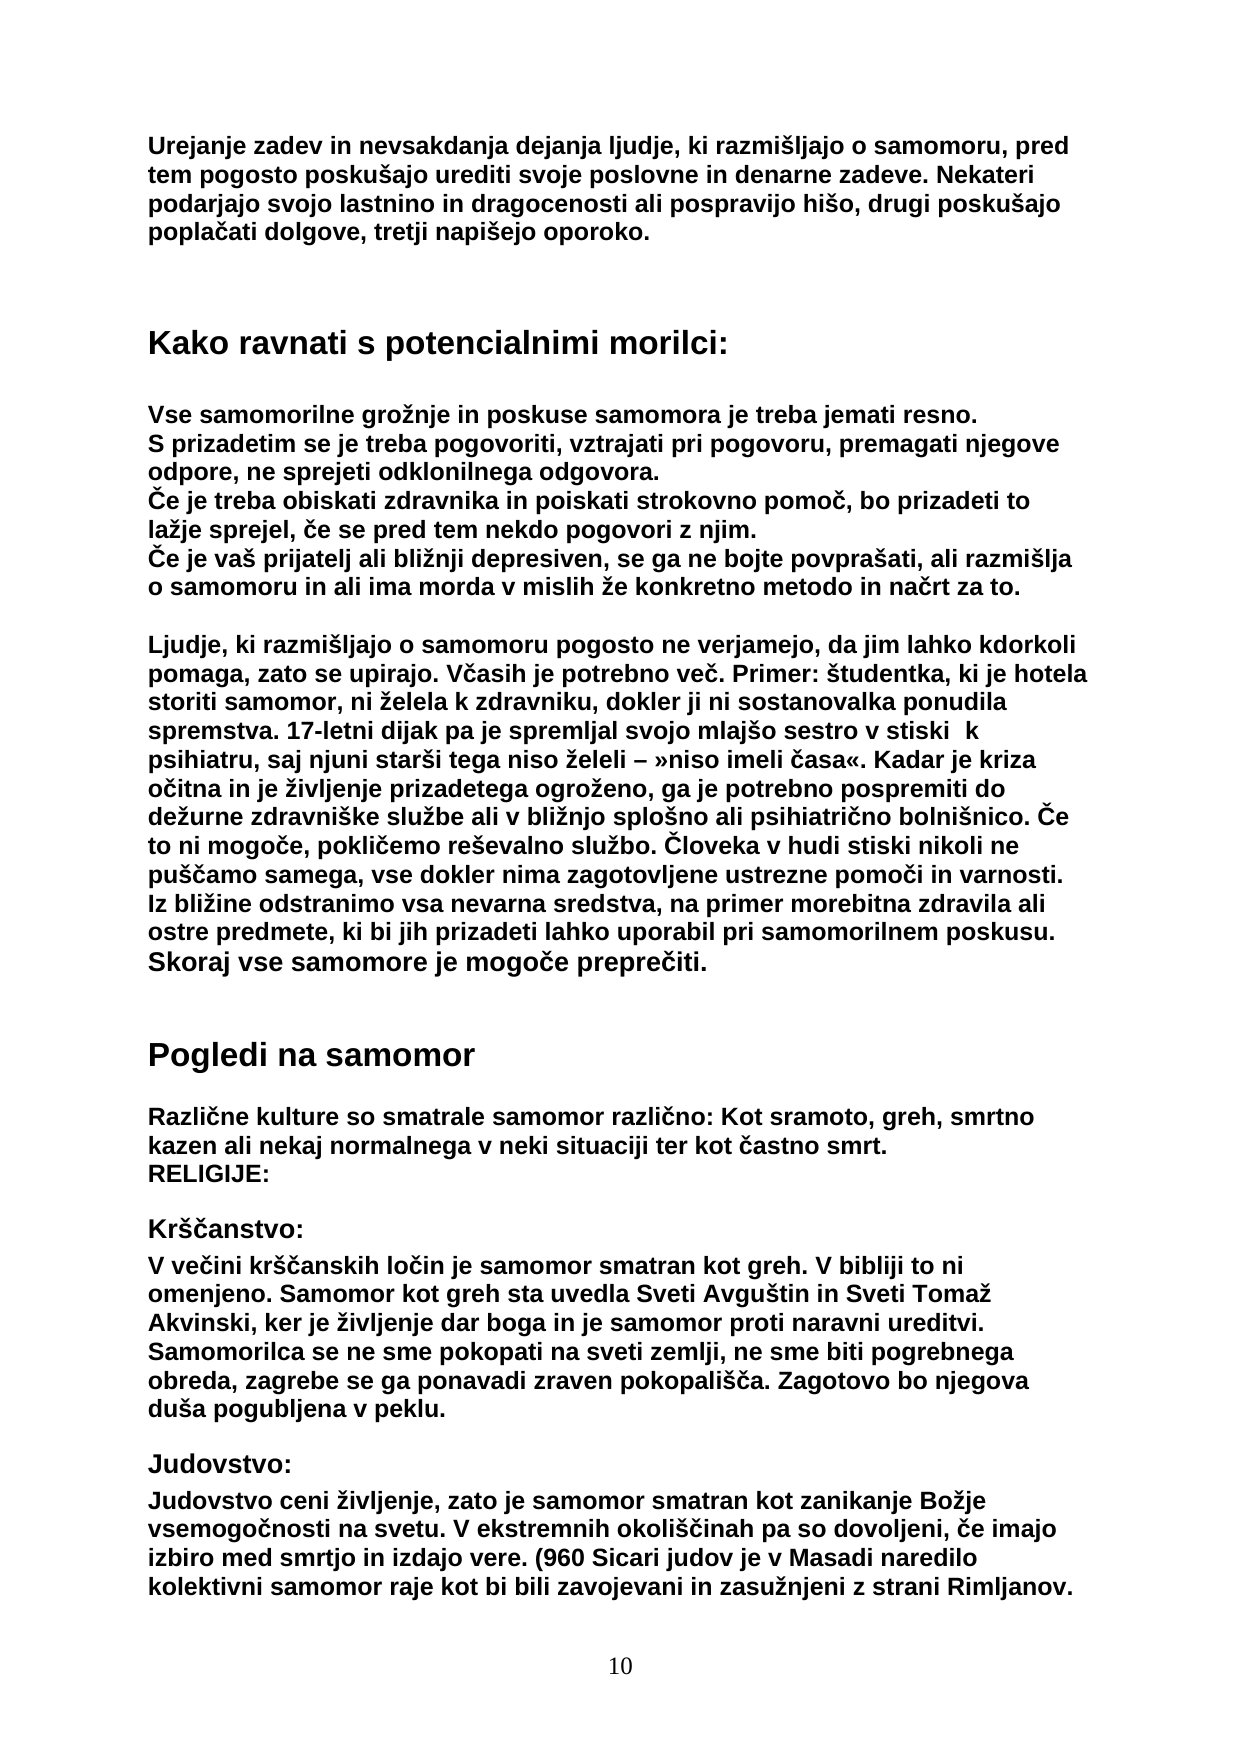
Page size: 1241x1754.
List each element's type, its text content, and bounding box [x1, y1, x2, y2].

text Judovstvo ceni življenje, zato je samomor smatran kot zanikanje Božje vsemogočnosti na svetu. V ekstremnih okoliščinah pa so dovoljeni, če imajo izbiro med smrtjo in izdajo vere. (960 Sicari judov je v Masadi naredilo kolektivni samomor raje kot bi bili zavojevani in zasužnjeni z strani Rimljanov. [148, 1486, 1092, 1601]
text Pogledi na samomor [148, 1035, 1092, 1102]
text Urejanje zadev in nevsakdanja dejanja ljudje, ki razmišljajo o samomoru, pred tem pogosto poskušajo urediti svoje poslovne in denarne zadeve. Nekateri podarjajo svojo lastnino in dragocenosti ali pospravijo hišo, drugi poskušajo poplačati dolgove, tretji napišejo oporoko. [148, 131, 1092, 246]
text V večini krščanskih ločin je samomor smatran kot greh. V bibliji to ni omenjeno. Samomor kot greh sta uvedla Sveti Avguštin in Sveti Tomaž Akvinski, ker je življenje dar boga in je samomor proti naravni ureditvi. Samomorilca se ne sme pokopati na sveti zemlji, ne sme biti pogrebnega obreda, zagrebe se ga ponavadi zraven pokopališča. Zagotovo bo njegova duša pogubljena v peklu. [148, 1251, 1092, 1423]
text Različne kulture so smatrale samomor različno: Kot sramoto, greh, smrtno kazen ali nekaj normalnega v neki situaciji ter kot častno smrt. [148, 1102, 1092, 1159]
text Ljudje, ki razmišljajo o samomoru pogosto ne verjamejo, da jim lahko kdorkoli pomaga, zato se upirajo. Včasih je potrebno več. Primer: študentka, ki je hotela storiti samomor, ni želela k zdravniku, dokler ji ni sostanovalka ponudila spremstva. 17-letni dijak pa je spremljal svojo mlajšo sestro v stiski k psihiatru, saj njuni starši tega niso želeli – »niso imeli časa«. Kadar je kriza očitna in je življenje prizadetega ogroženo, ga je potrebno pospremiti do dežurne zdravniške službe ali v bližnjo splošno ali psihiatrično bolnišnico. Če to ni mogoče, pokličemo reševalno službo. Človeka v hudi stiski nikoli ne puščamo samega, vse dokler nima zagotovljene ustrezne pomoči in varnosti. Iz bližine odstranimo vsa nevarna sredstva, na primer morebitna zdravila ali ostre predmete, ki bi jih prizadeti lahko uporabil pri samomorilnem poskusu. Skoraj vse samomore je mogoče preprečiti. [148, 630, 1092, 1035]
text Vse samomorilne grožnje in poskuse samomora je treba jemati resno. S prizadetim se je treba pogovoriti, vztrajati pri pogovoru, premagati njegove odpore, ne sprejeti odklonilnega odgovora. Če je treba obiskati zdravnika in poiskati strokovno pomoč, bo prizadeti to lažje sprejel, če se pred tem nekdo pogovori z njim. Če je vaš prijatelj ali bližnji depresiven, se ga ne bojte povprašati, ali razmišlja o samomoru in ali ima morda v mislih že konkretno metodo in načrt za to. [148, 361, 1092, 630]
text Kako ravnati s potencialnimi morilci: [148, 323, 1092, 361]
subtitle Judovstvo: [148, 1448, 1092, 1479]
subtitle Krščanstvo: [148, 1213, 1092, 1244]
text RELIGIJE: [148, 1159, 1092, 1188]
